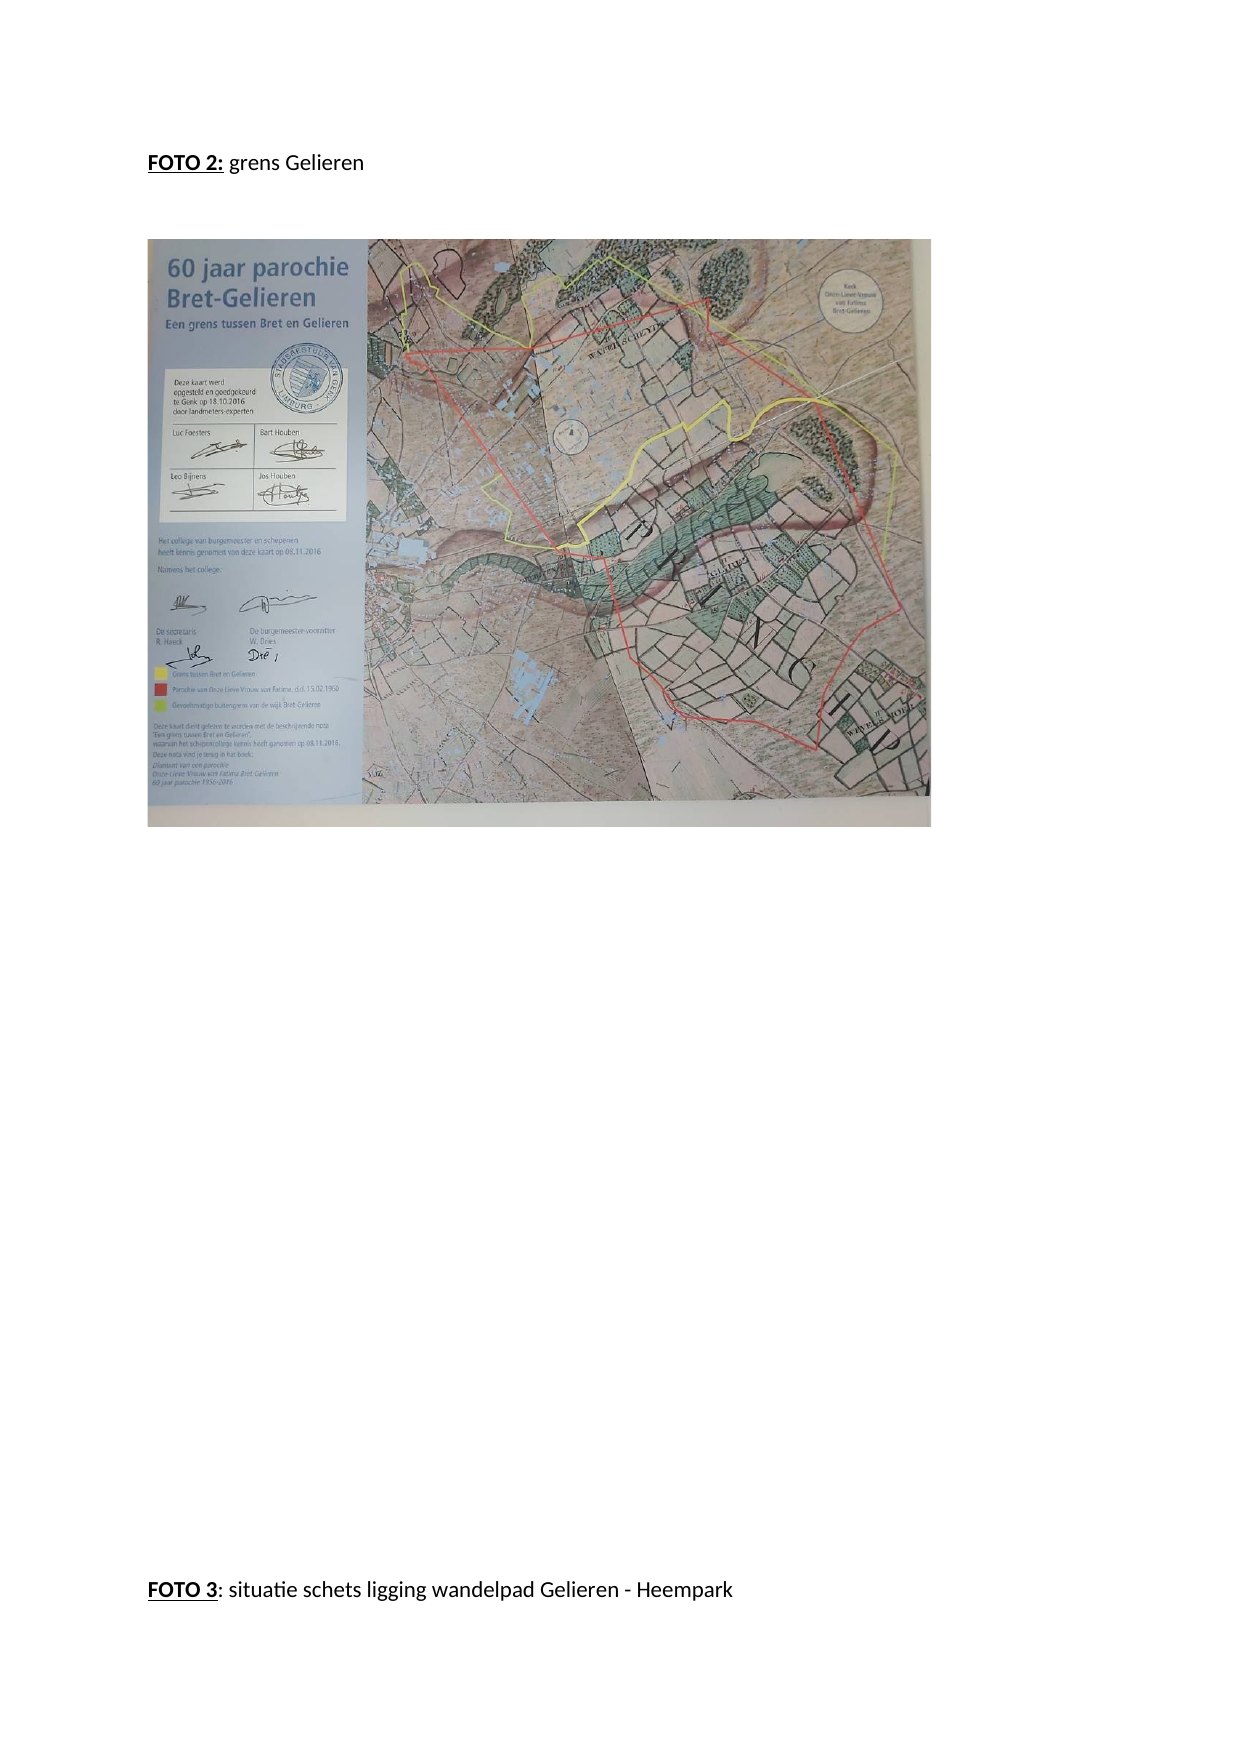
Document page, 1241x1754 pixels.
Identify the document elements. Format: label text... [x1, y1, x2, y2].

text FOTO 3: situatie schets ligging wandelpad Gelieren - Heempark [148, 1576, 1093, 1603]
text FOTO 2: grens Gelieren [148, 148, 1093, 176]
